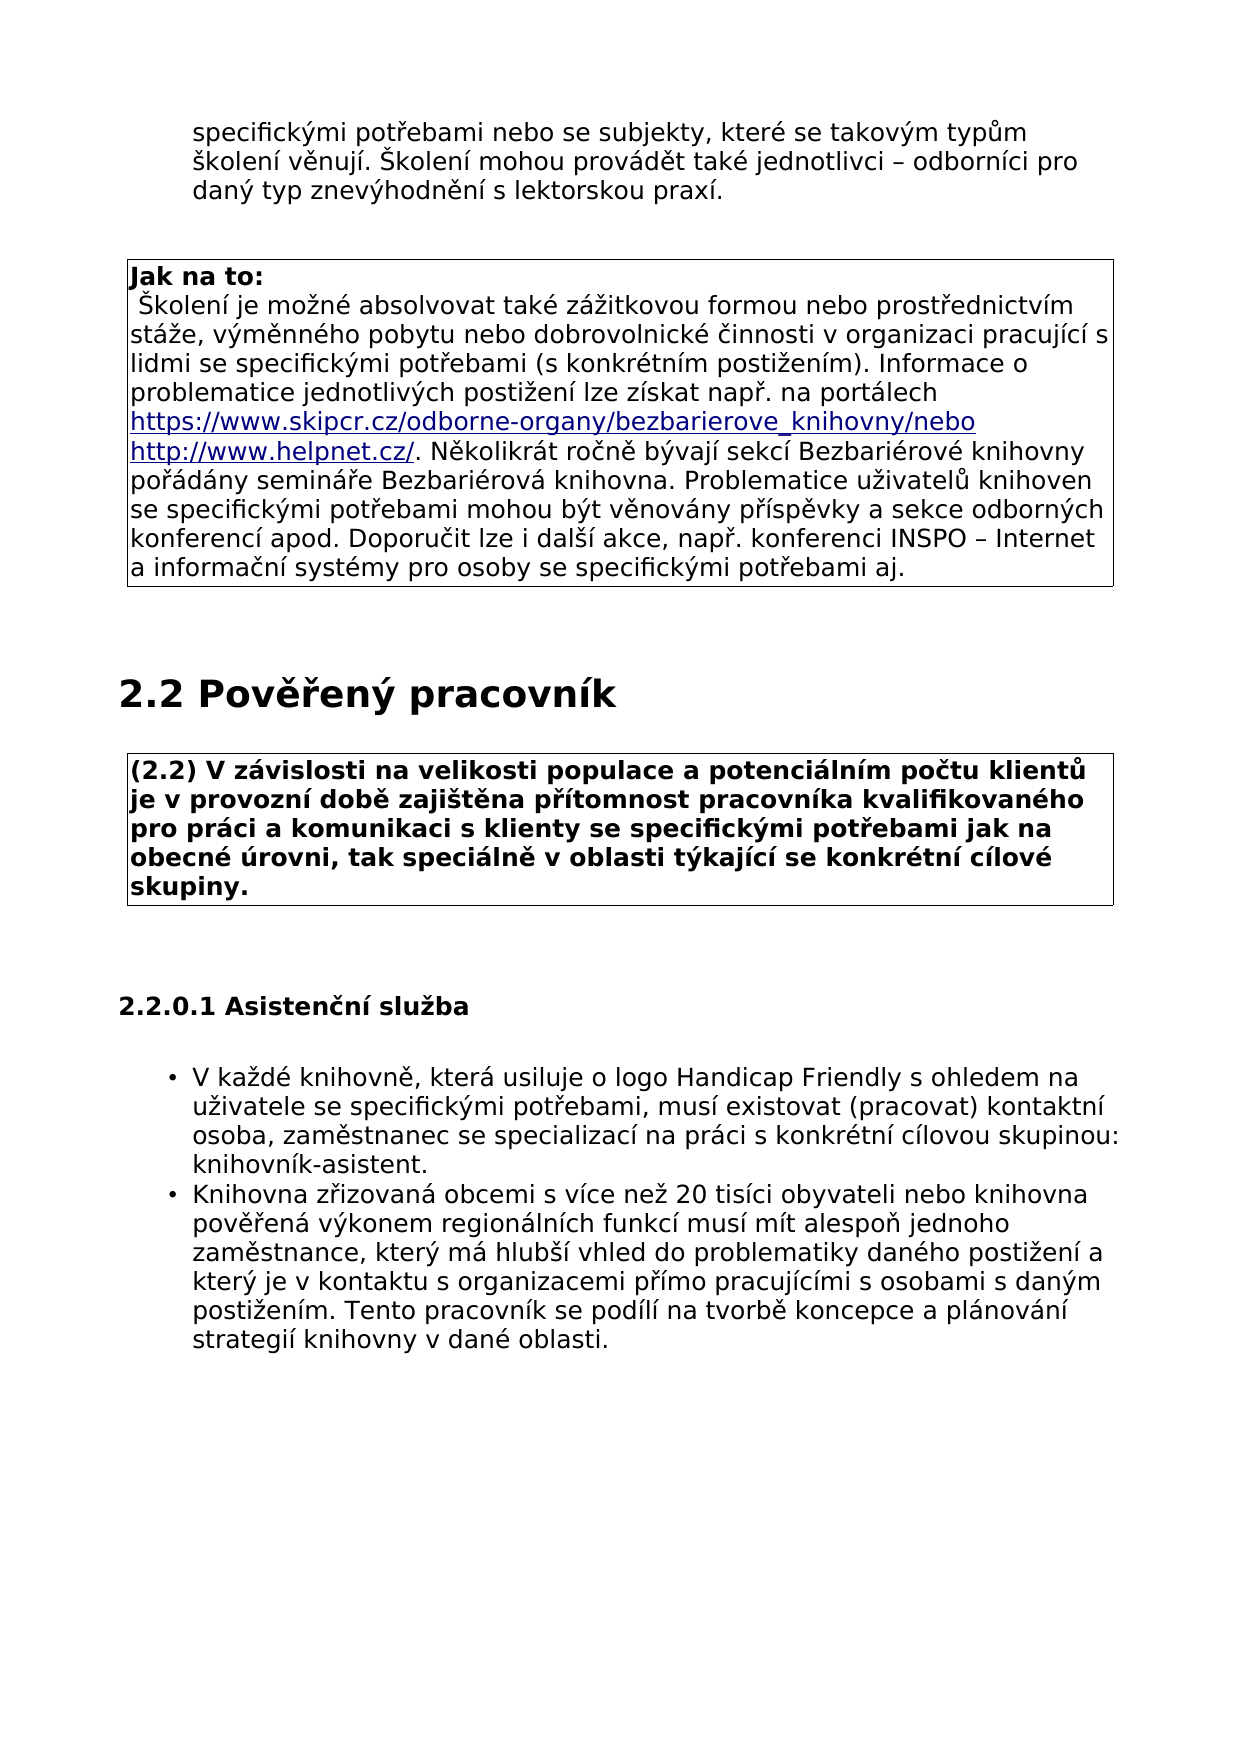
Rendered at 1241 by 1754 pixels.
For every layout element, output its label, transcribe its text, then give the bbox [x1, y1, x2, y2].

list Knihovna zřizovaná obcemi s více než 20 tisíci obyvateli nebo knihovna pověřená výkonem regionálních funkcí musí mít alespoň jednoho zaměstnance, který má hlubší vhled do problematiky daného postižení a který je v kontaktu s organizacemi přímo pracujícími s osobami s daným postižením. Tento pracovník se podílí na tvorbě koncepce a plánování strategií knihovny v dané oblasti. [177, 1180, 1122, 1355]
subtitle 2.2 Pověřený pracovník [118, 673, 1122, 717]
subtitle 2.2.0.1 Asistenční služba [118, 992, 1122, 1021]
table_header Jak na to: Školení je možné absolvovat také zážitkovou formou nebo prostřednictvím stáže, výměnného pobytu nebo dobrovolnické činnosti v organizaci pracující s lidmi se specifickými potřebami (s konkrétním postižením). Informace o problematice jednotlivých postižení lze získat např. na portálech https://www.skipcr.cz/odborne-organy/bezbarierove_knihovny/nebo http://www.helpnet.cz/. Několikrát ročně bývají sekcí Bezbariérové knihovny pořádány semináře Bezbariérová knihovna. Problematice uživatelů knihoven se specifickými potřebami mohou být věnovány příspěvky a sekce odborných konferencí apod. Doporučit lze i další akce, např. konferenci INSPO – Internet a informační systémy pro osoby se specifickými potřebami aj. [128, 260, 1113, 586]
table_header (2.2) V závislosti na velikosti populace a potenciálním počtu klientů je v provozní době zajištěna přítomnost pracovníka kvalifikovaného pro práci a komunikaci s klienty se specifickými potřebami jak na obecné úrovni, tak speciálně v oblasti týkající se konkrétní cílové skupiny. [128, 754, 1113, 904]
list specifickými potřebami nebo se subjekty, které se takovým typům školení věnují. Školení mohou provádět také jednotlivci – odborníci pro daný typ znevýhodnění s lektorskou praxí. [177, 118, 1122, 206]
list V každé knihovně, která usiluje o logo Handicap Friendly s ohledem na uživatele se specifickými potřebami, musí existovat (pracovat) kontaktní osoba, zaměstnanec se specializací na práci s konkrétní cílovou skupinou: knihovník-asistent. [177, 1063, 1122, 1180]
